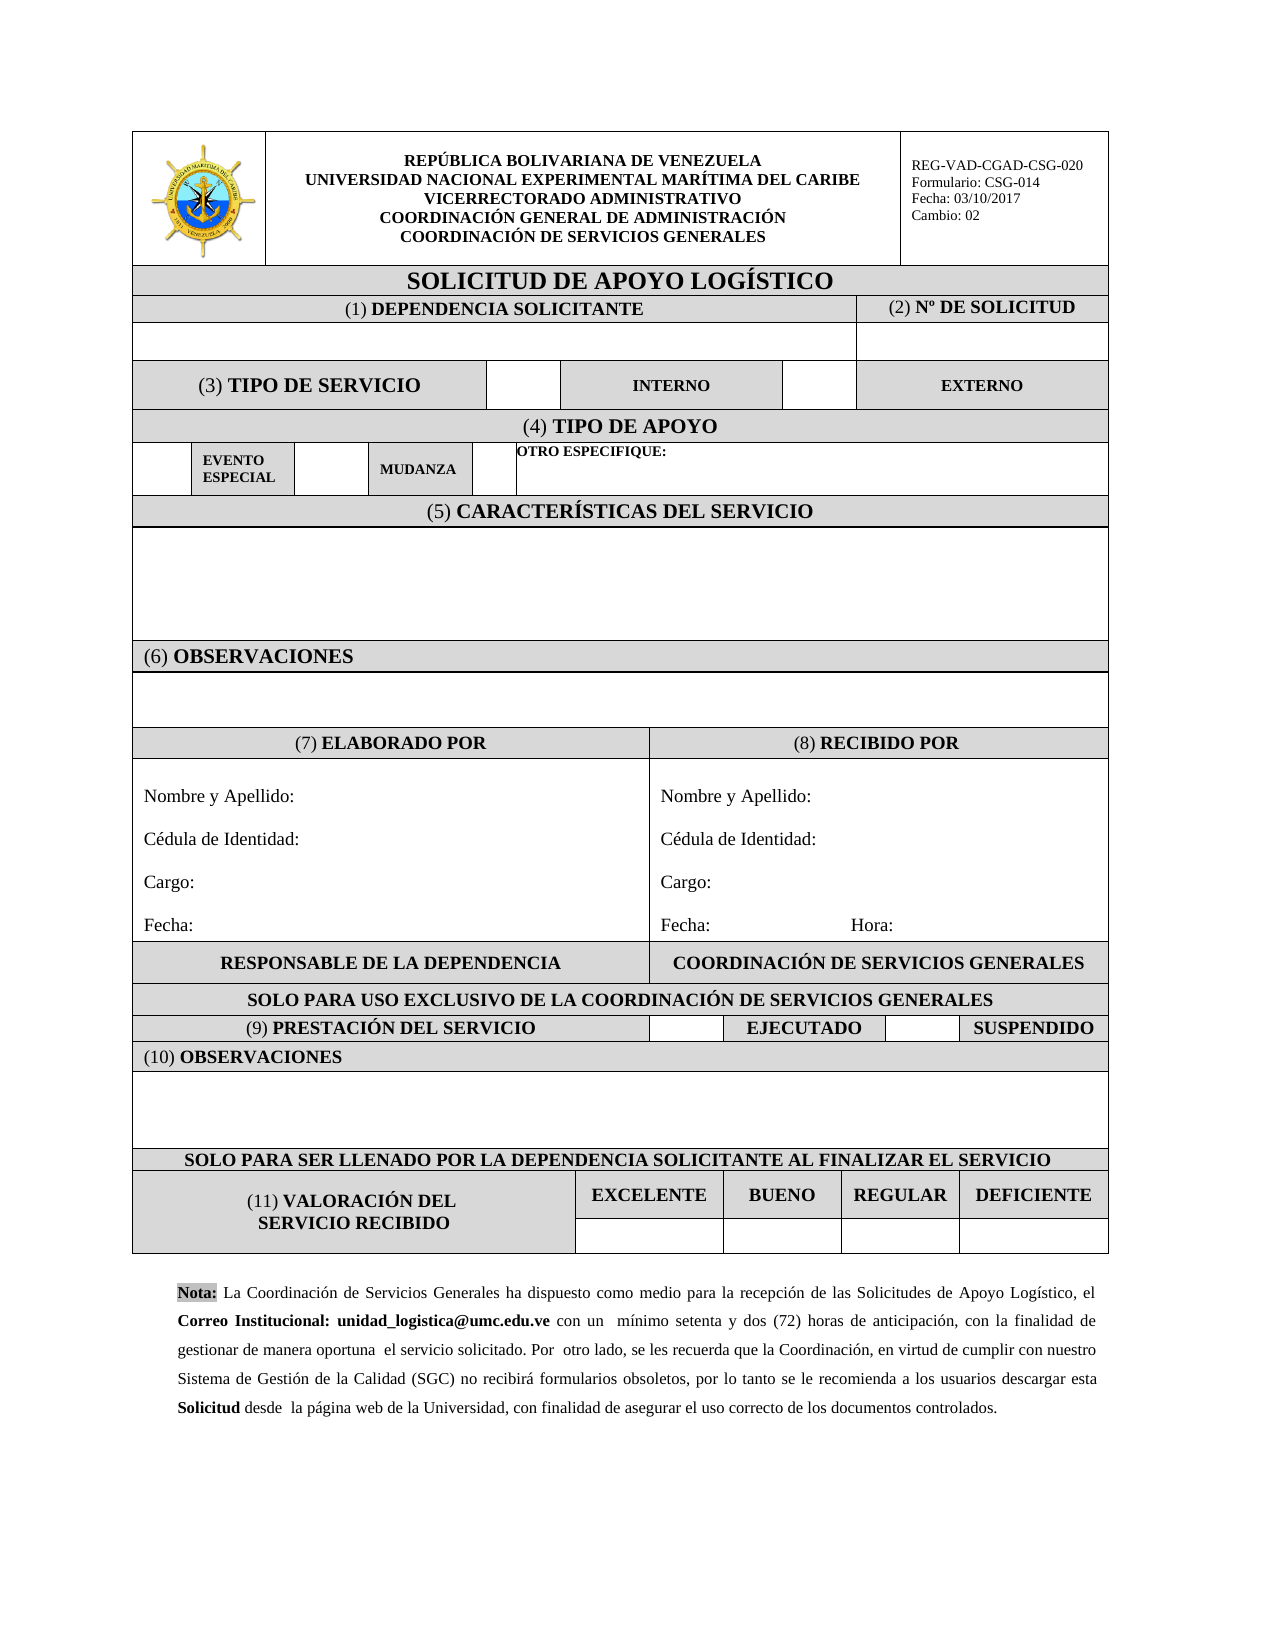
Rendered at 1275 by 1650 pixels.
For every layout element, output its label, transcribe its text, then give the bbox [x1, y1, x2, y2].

table_cell [842, 1219, 959, 1253]
table_header REG-VAD-CGAD-CSG-020 Formulario: CSG-014 Fecha: 03/10/2017 Cambio: 02 [901, 132, 1108, 265]
table_cell SOLICITUD DE APOYO LOGÍSTICO [133, 266, 1108, 295]
table_cell BUENO [724, 1171, 841, 1218]
table_cell [133, 528, 1108, 640]
table_header REPÚBLICA BOLIVARIANA DE VENEZUELA UNIVERSIDAD NACIONAL EXPERIMENTAL MARÍTIMA DEL CARIBE VICERRECTORADO ADMINISTRATIVO COORDINACIÓN GENERAL DE ADMINISTRACIÓN COORDINACIÓN DE SERVICIOS GENERALES [266, 132, 900, 265]
table_cell (1) DEPENDENCIA SOLICITANTE [133, 296, 856, 322]
table_cell [473, 443, 516, 495]
table_cell (7) ELABORADO POR [133, 728, 649, 758]
table_cell RESPONSABLE DE LA DEPENDENCIA [133, 942, 649, 983]
table_cell [487, 361, 560, 409]
table_cell DEFICIENTE [960, 1171, 1108, 1218]
table_cell (11) VALORACIÓN DEL SERVICIO RECIBIDO [133, 1171, 575, 1253]
picture [148, 142, 258, 261]
table_cell [576, 1219, 723, 1253]
table_cell (10) OBSERVACIONES [133, 1042, 1108, 1071]
table_cell [857, 323, 1108, 360]
table_cell MUDANZA [369, 443, 472, 495]
table_cell COORDINACIÓN DE SERVICIOS GENERALES [650, 942, 1108, 983]
table_cell (6) OBSERVACIONES [133, 641, 1108, 671]
table_cell [133, 673, 1108, 727]
table_cell EJECUTADO [724, 1016, 885, 1041]
table_cell [133, 323, 856, 360]
text Nota: La Coordinación de Servicios Generales ha dispuesto como medio para la recepción de las Solicitudes de Apoyo Logístico, el Correo Institucional: unidad_logistica@umc.edu.ve con un mínimo setenta y dos (72) horas de anticipación, con la finalidad de gestionar de manera oportuna el servicio solicitado. Por otro lado, se les recuerda que la Coordinación, en virtud de cumplir con nuestro Sistema de Gestión de la Calidad (SGC) no recibirá formularios obsoletos, por lo tanto se le recomienda a los usuarios descargar esta Solicitud desde la página web de la Universidad, con finalidad de asegurar el uso correcto de los documentos controlados. [177, 1282, 1098, 1417]
table_cell [960, 1219, 1108, 1253]
table_cell (3) TIPO DE SERVICIO [133, 361, 486, 409]
table_cell (8) RECIBIDO POR [650, 728, 1108, 758]
table_cell SUSPENDIDO [960, 1016, 1108, 1041]
table_cell [650, 1016, 723, 1041]
table_cell (5) CARACTERÍSTICAS DEL SERVICIO [133, 496, 1108, 526]
table_cell SOLO PARA SER LLENADO POR LA DEPENDENCIA SOLICITANTE AL FINALIZAR EL SERVICIO [133, 1149, 1108, 1170]
table_cell [724, 1219, 841, 1253]
table_cell (2) Nº DE SOLICITUD [857, 296, 1108, 322]
table_cell EXTERNO [857, 361, 1108, 409]
table_cell [886, 1016, 959, 1041]
table_cell [295, 443, 368, 495]
table_cell [783, 361, 856, 409]
table_cell [133, 443, 191, 495]
table_cell (9) PRESTACIÓN DEL SERVICIO [133, 1016, 649, 1041]
table_cell [133, 1072, 1108, 1148]
table_header [133, 132, 265, 265]
table_cell Nombre y Apellido: Cédula de Identidad: Cargo: Fecha: [133, 759, 649, 941]
table_cell OTRO ESPECIFIQUE: [517, 443, 1108, 495]
table_cell INTERNO [561, 361, 782, 409]
table_cell EXCELENTE [576, 1171, 723, 1218]
table_cell REGULAR [842, 1171, 959, 1218]
table_cell (4) TIPO DE APOYO [133, 410, 1108, 442]
table_cell Nombre y Apellido: Cédula de Identidad: Cargo: Fecha: Hora: [650, 759, 1108, 941]
table_cell SOLO PARA USO EXCLUSIVO DE LA COORDINACIÓN DE SERVICIOS GENERALES [133, 984, 1108, 1015]
table_cell EVENTO ESPECIAL [192, 443, 294, 495]
